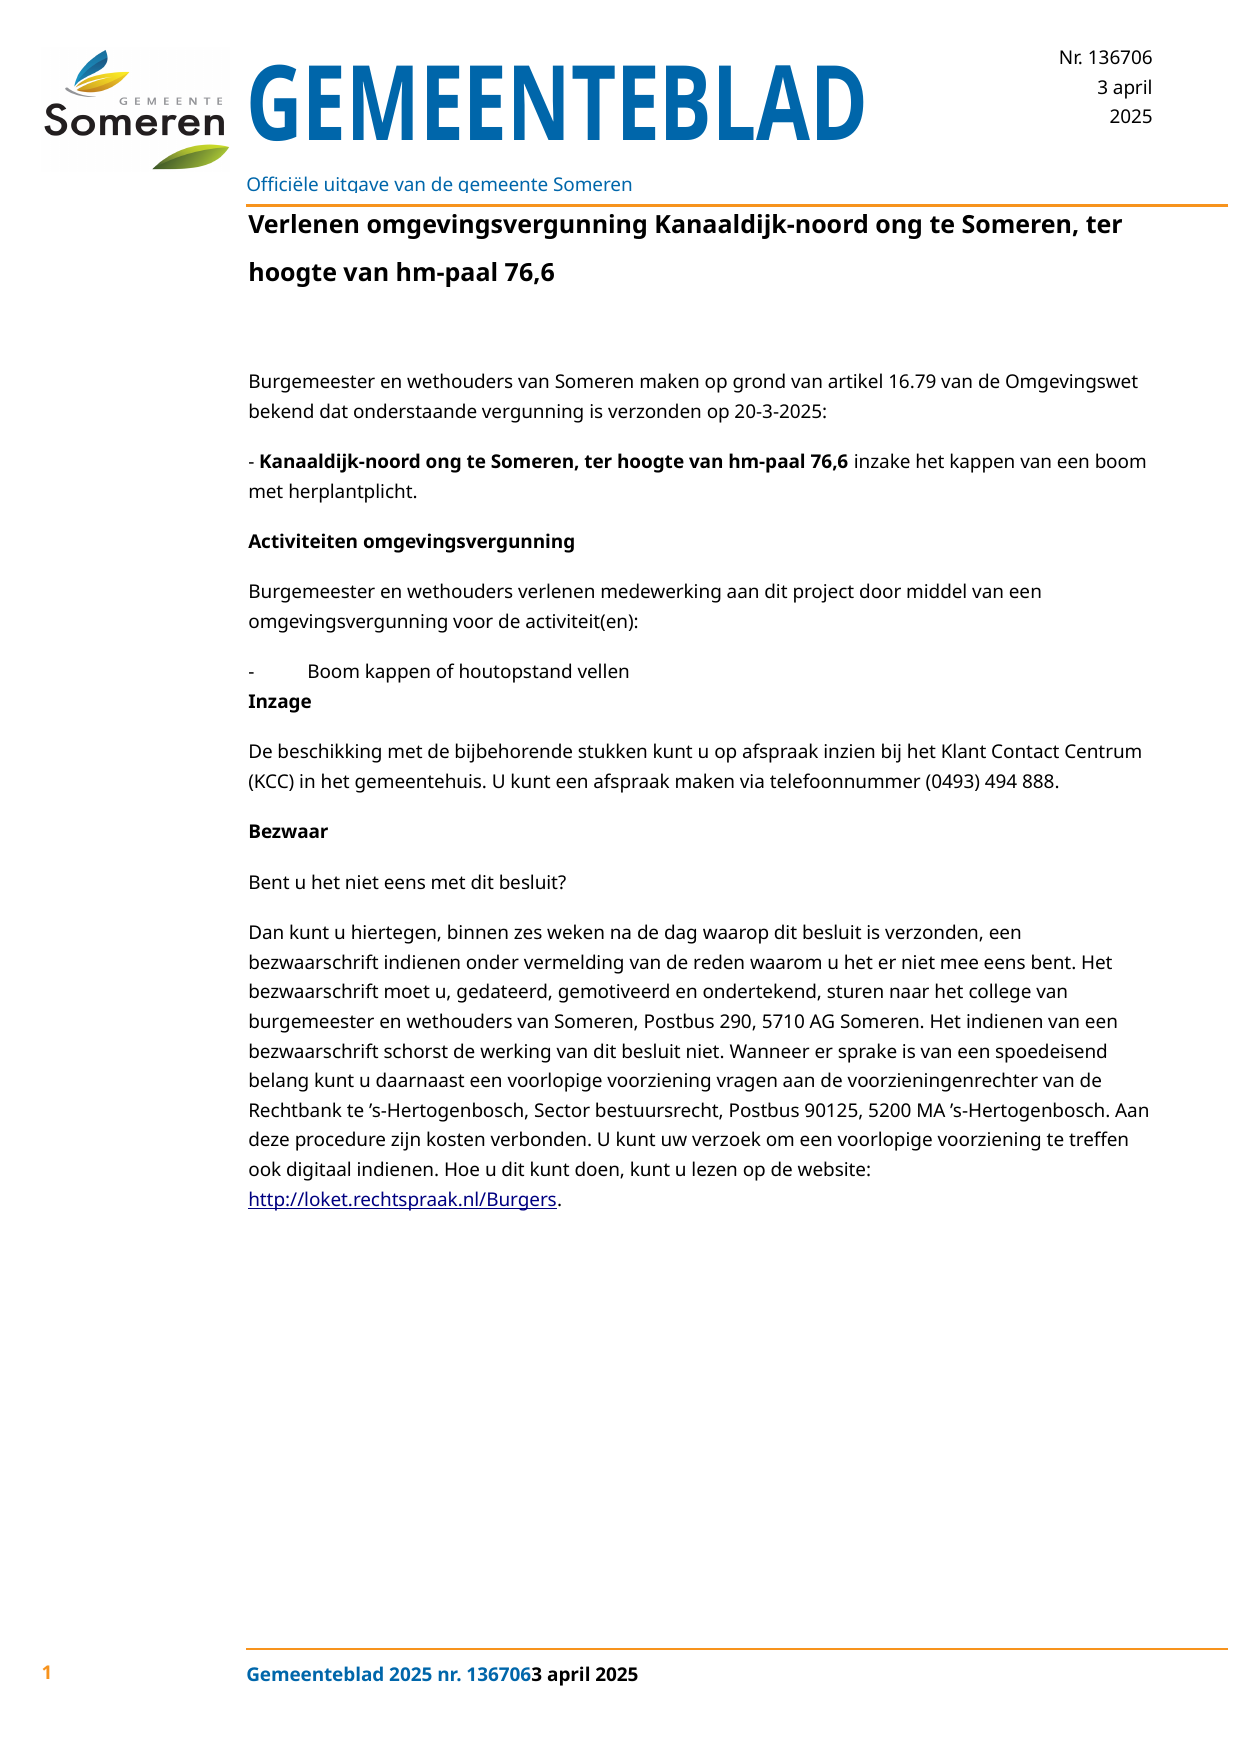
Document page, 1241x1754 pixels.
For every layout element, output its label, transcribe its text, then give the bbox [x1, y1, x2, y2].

text Inzage [248, 688, 1152, 714]
list Boom kappen of houtopstand vellen [248, 659, 1152, 684]
text Activiteiten omgevingsvergunning [248, 528, 1152, 554]
text Burgemeester en wethouders van Someren maken op grond van artikel 16.79 van de Omgevingswet bekend dat onderstaande vergunning is verzonden op 20-3-2025: [248, 368, 1152, 424]
picture [41, 47, 231, 172]
text Bezwaar [248, 819, 1152, 844]
text De beschikking met de bijbehorende stukken kunt u op afspraak inzien bij het Klant Contact Centrum (KCC) in het gemeentehuis. U kunt een afspraak maken via telefoonnummer (0493) 494 888. [248, 739, 1152, 794]
text Verlenen omgevingsvergunning Kanaaldijk-noord ong te Someren, ter hoogte van hm-paal 76,6 [248, 207, 1152, 288]
text Dan kunt u hiertegen, binnen zes weken na de dag waarop dit besluit is verzonden, een bezwaarschrift indienen onder vermelding van de reden waarom u het er niet mee eens bent. Het bezwaarschrift moet u, gedateerd, gemotiveerd en ondertekend, sturen naar het college van burgemeester en wethouders van Someren, Postbus 290, 5710 AG Someren. Het indienen van een bezwaarschrift schorst de werking van dit besluit niet. Wanneer er sprake is van een spoedeisend belang kunt u daarnaast een voorlopige voorziening vragen aan de voorzieningenrechter van de Rechtbank te ’s-Hertogenbosch, Sector bestuursrecht, Postbus 90125, 5200 MA ’s-Hertogenbosch. Aan deze procedure zijn kosten verbonden. U kunt uw verzoek om een voorlopige voorziening te treffen ook digitaal indienen. Hoe u dit kunt doen, kunt u lezen op de website: http://loket.rechtspraak.nl/Burgers. [248, 919, 1152, 1212]
text Bent u het niet eens met dit besluit? [248, 869, 1152, 895]
text - Kanaaldijk-noord ong te Someren, ter hoogte van hm-paal 76,6 inzake het kappen van een boom met herplantplicht. [248, 448, 1152, 504]
text Burgemeester en wethouders verlenen medewerking aan dit project door middel van een omgevingsvergunning voor de activiteit(en): [248, 579, 1152, 634]
